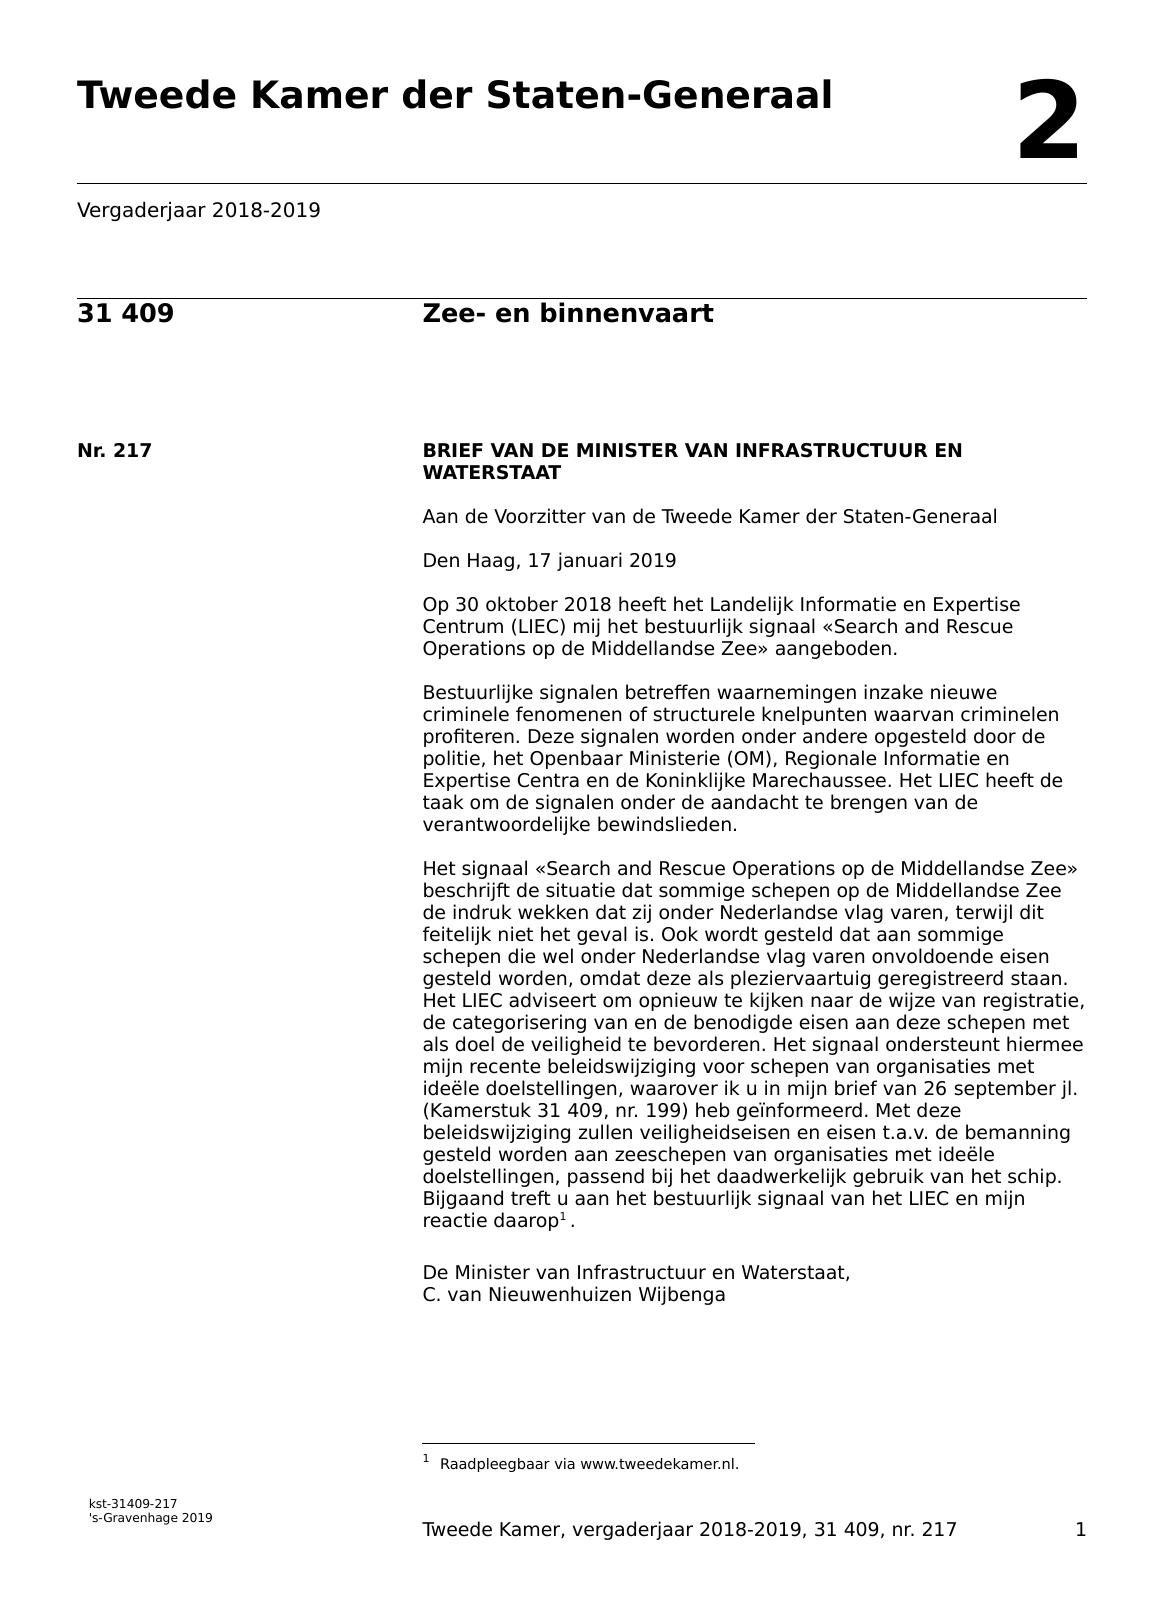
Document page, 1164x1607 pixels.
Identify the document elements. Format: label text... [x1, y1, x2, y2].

text Op 30 oktober 2018 heeft het Landelijk Informatie en Expertise Centrum (LIEC) mij het bestuurlijk signaal «Search and Rescue Operations op de Middellandse Zee» aangeboden. [422, 594, 1087, 660]
text Bijgaand treft u aan het bestuurlijk signaal van het LIEC en mijn reactie daarop. [422, 1188, 1087, 1232]
text 's-Gravenhage 2019 [88, 1511, 323, 1525]
text De Minister van Infrastructuur en Waterstaat, C. van Nieuwenhuizen Wijbenga [422, 1262, 1087, 1306]
text Het signaal «Search and Rescue Operations op de Middellandse Zee» beschrijft de situatie dat sommige schepen op de Middellandse Zee de indruk wekken dat zij onder Nederlandse vlag varen, terwijl dit feitelijk niet het geval is. Ook wordt gesteld dat aan sommige schepen die wel onder Nederlandse vlag varen onvoldoende eisen gesteld worden, omdat deze als pleziervaartuig geregistreerd staan. Het LIEC adviseert om opnieuw te kijken naar de wijze van registratie, de categorisering van en de benodigde eisen aan deze schepen met als doel de veiligheid te bevorderen. Het signaal ondersteunt hiermee mijn recente beleidswijziging voor schepen van organisaties met ideële doelstellingen, waarover ik u in mijn brief van 26 september jl. (Kamerstuk 31 409, nr. 199) heb geïnformeerd. Met deze beleidswijziging zullen veiligheidseisen en eisen t.a.v. de bemanning gesteld worden aan zeeschepen van organisaties met ideële doelstellingen, passend bij het daadwerkelijk gebruik van het schip. [422, 858, 1087, 1188]
table_header Tweede Kamer der Staten-Generaal [77, 59, 886, 183]
text kst-31409-217 [88, 1497, 323, 1511]
table_header 2 [886, 59, 1087, 183]
text Den Haag, 17 januari 2019 [422, 550, 1087, 572]
subtitle Nr. 217 BRIEF VAN DE MINISTER VAN INFRASTRUCTUUR EN WATERSTAAT [77, 440, 1087, 484]
text Aan de Voorzitter van de Tweede Kamer der Staten-Generaal [422, 506, 1087, 528]
subtitle 31 409 Zee- en binnenvaart [77, 299, 1087, 329]
table_cell Vergaderjaar 2018-2019 [77, 184, 1087, 298]
text Bestuurlijke signalen betreffen waarnemingen inzake nieuwe criminele fenomenen of structurele knelpunten waarvan criminelen profiteren. Deze signalen worden onder andere opgesteld door de politie, het Openbaar Ministerie (OM), Regionale Informatie en Expertise Centra en de Koninklijke Marechaussee. Het LIEC heeft de taak om de signalen onder de aandacht te brengen van de verantwoordelijke bewindslieden. [422, 682, 1087, 836]
text Raadpleegbaar via www.tweedekamer.nl. [422, 1452, 1087, 1474]
